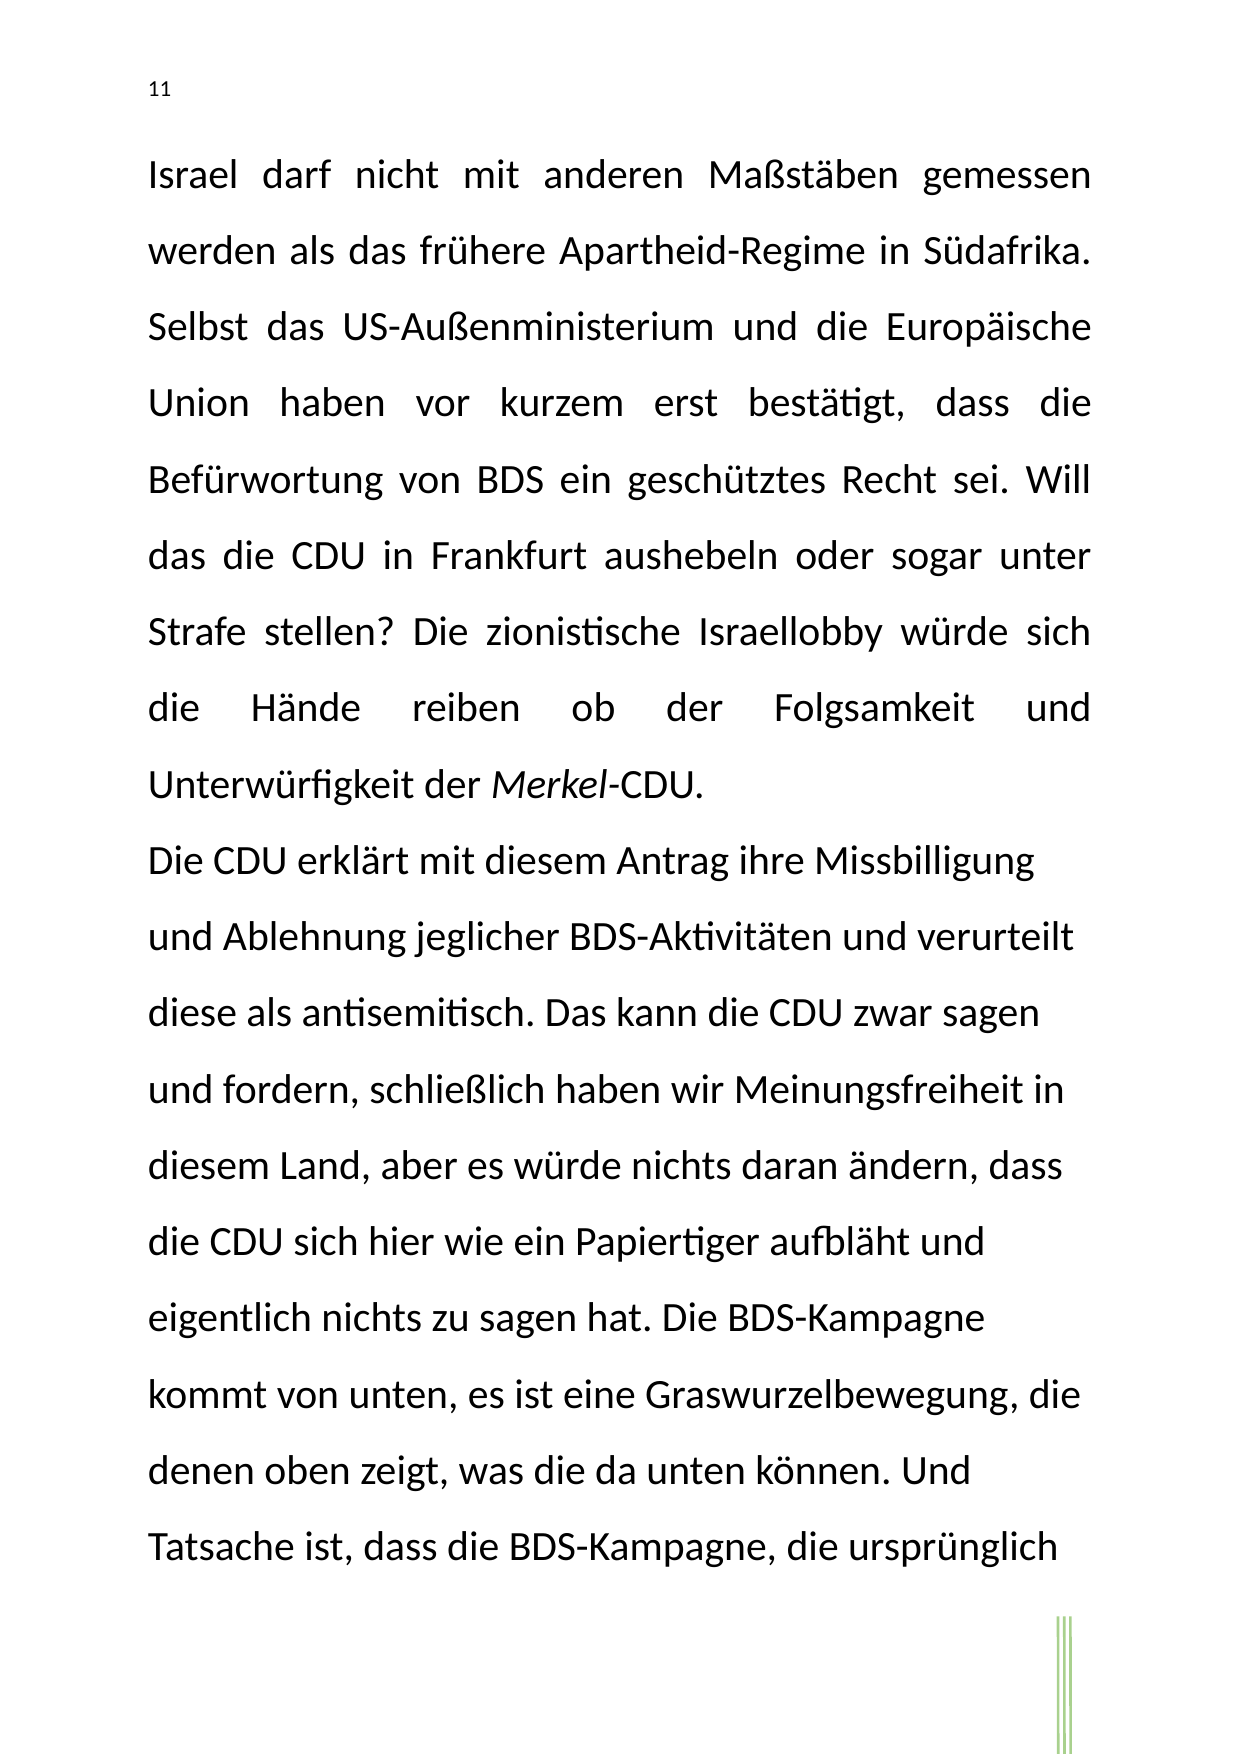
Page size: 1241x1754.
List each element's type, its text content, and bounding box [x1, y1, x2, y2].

text Die CDU erklärt mit diesem Antrag ihre Missbilligung und Ablehnung jeglicher BDS-Aktivitäten und verurteilt diese als antisemitisch. Das kann die CDU zwar sagen und fordern, schließlich haben wir Meinungsfreiheit in diesem Land, aber es würde nichts daran ändern, dass die CDU sich hier wie ein Papiertiger aufbläht und eigentlich nichts zu sagen hat. Die BDS-Kampagne kommt von unten, es ist eine Graswurzelbewegung, die denen oben zeigt, was die da unten können. Und Tatsache ist, dass die BDS-Kampagne, die ursprünglich [148, 834, 1093, 1571]
text Israel darf nicht mit anderen Maßstäben gemessen werden als das frühere Apartheid-Regime in Südafrika. Selbst das US-Außenministerium und die Europäische Union haben vor kurzem erst bestätigt, dass die Befürwortung von BDS ein geschütztes Recht sei. Will das die CDU in Frankfurt aushebeln oder sogar unter Strafe stellen? Die zionistische Israellobby würde sich die Hände reiben ob der Folgsamkeit und Unterwürfigkeit der Merkel-CDU. [148, 148, 1093, 808]
